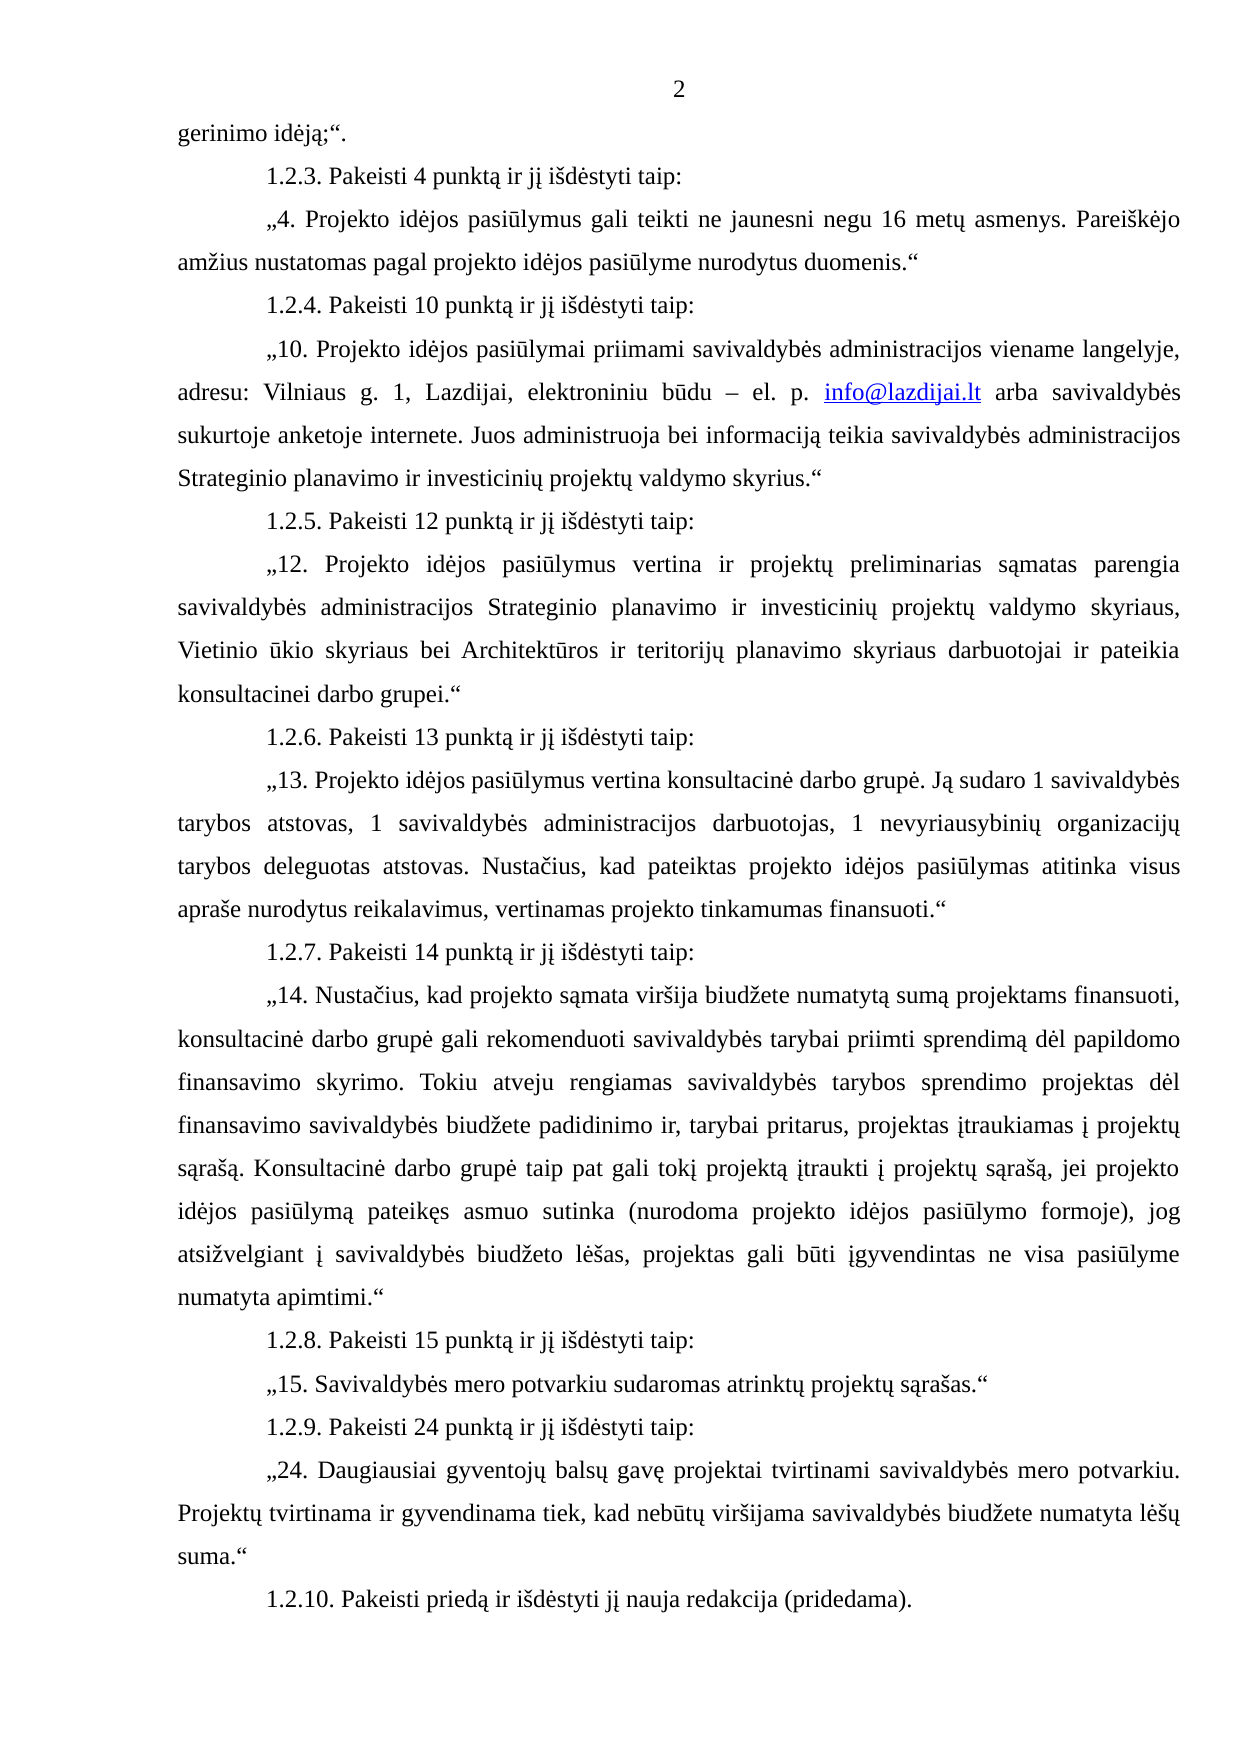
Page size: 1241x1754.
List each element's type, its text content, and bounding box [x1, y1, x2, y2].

text „15. Savivaldybės mero potvarkiu sudaromas atrinktų projektų sąrašas.“ [177, 1369, 1181, 1397]
text 1.2.5. Pakeisti 12 punktą ir jį išdėstyti taip: [177, 506, 1181, 535]
text 1.2.10. Pakeisti priedą ir išdėstyti jį nauja redakcija (pridedama). [177, 1584, 1181, 1613]
text „12. Projekto idėjos pasiūlymus vertina ir projektų preliminarias sąmatas parengia savivaldybės administracijos Strateginio planavimo ir investicinių projektų valdymo skyriaus, Vietinio ūkio skyriaus bei Architektūros ir teritorijų planavimo skyriaus darbuotojai ir pateikia konsultacinei darbo grupei.“ [177, 549, 1181, 707]
text 1.2.9. Pakeisti 24 punktą ir jį išdėstyti taip: [177, 1412, 1181, 1441]
text 1.2.7. Pakeisti 14 punktą ir jį išdėstyti taip: [177, 937, 1181, 966]
text „10. Projekto idėjos pasiūlymai priimami savivaldybės administracijos viename langelyje, adresu: Vilniaus g. 1, Lazdijai, elektroniniu būdu – el. p. info@lazdijai.lt arba savivaldybės sukurtoje anketoje internete. Juos administruoja bei informaciją teikia savivaldybės administracijos Strateginio planavimo ir investicinių projektų valdymo skyrius.“ [177, 334, 1181, 492]
text 1.2.4. Pakeisti 10 punktą ir jį išdėstyti taip: [177, 291, 1181, 319]
text gerinimo idėją;“. [177, 118, 1181, 147]
text „13. Projekto idėjos pasiūlymus vertina konsultacinė darbo grupė. Ją sudaro 1 savivaldybės tarybos atstovas, 1 savivaldybės administracijos darbuotojas, 1 nevyriausybinių organizacijų tarybos deleguotas atstovas. Nustačius, kad pateiktas projekto idėjos pasiūlymas atitinka visus apraše nurodytus reikalavimus, vertinamas projekto tinkamumas finansuoti.“ [177, 765, 1181, 923]
text „14. Nustačius, kad projekto sąmata viršija biudžete numatytą sumą projektams finansuoti, konsultacinė darbo grupė gali rekomenduoti savivaldybės tarybai priimti sprendimą dėl papildomo finansavimo skyrimo. Tokiu atveju rengiamas savivaldybės tarybos sprendimo projektas dėl finansavimo savivaldybės biudžete padidinimo ir, tarybai pritarus, projektas įtraukiamas į projektų sąrašą. Konsultacinė darbo grupė taip pat gali tokį projektą įtraukti į projektų sąrašą, jei projekto idėjos pasiūlymą pateikęs asmuo sutinka (nurodoma projekto idėjos pasiūlymo formoje), jog atsižvelgiant į savivaldybės biudžeto lėšas, projektas gali būti įgyvendintas ne visa pasiūlyme numatyta apimtimi.“ [177, 981, 1181, 1311]
text „4. Projekto idėjos pasiūlymus gali teikti ne jaunesni negu 16 metų asmenys. Pareiškėjo amžius nustatomas pagal projekto idėjos pasiūlyme nurodytus duomenis.“ [177, 204, 1181, 276]
text 1.2.3. Pakeisti 4 punktą ir jį išdėstyti taip: [177, 161, 1181, 190]
text 1.2.6. Pakeisti 13 punktą ir jį išdėstyti taip: [177, 722, 1181, 751]
text 1.2.8. Pakeisti 15 punktą ir jį išdėstyti taip: [177, 1326, 1181, 1354]
text „24. Daugiausiai gyventojų balsų gavę projektai tvirtinami savivaldybės mero potvarkiu. Projektų tvirtinama ir gyvendinama tiek, kad nebūtų viršijama savivaldybės biudžete numatyta lėšų suma.“ [177, 1455, 1181, 1570]
